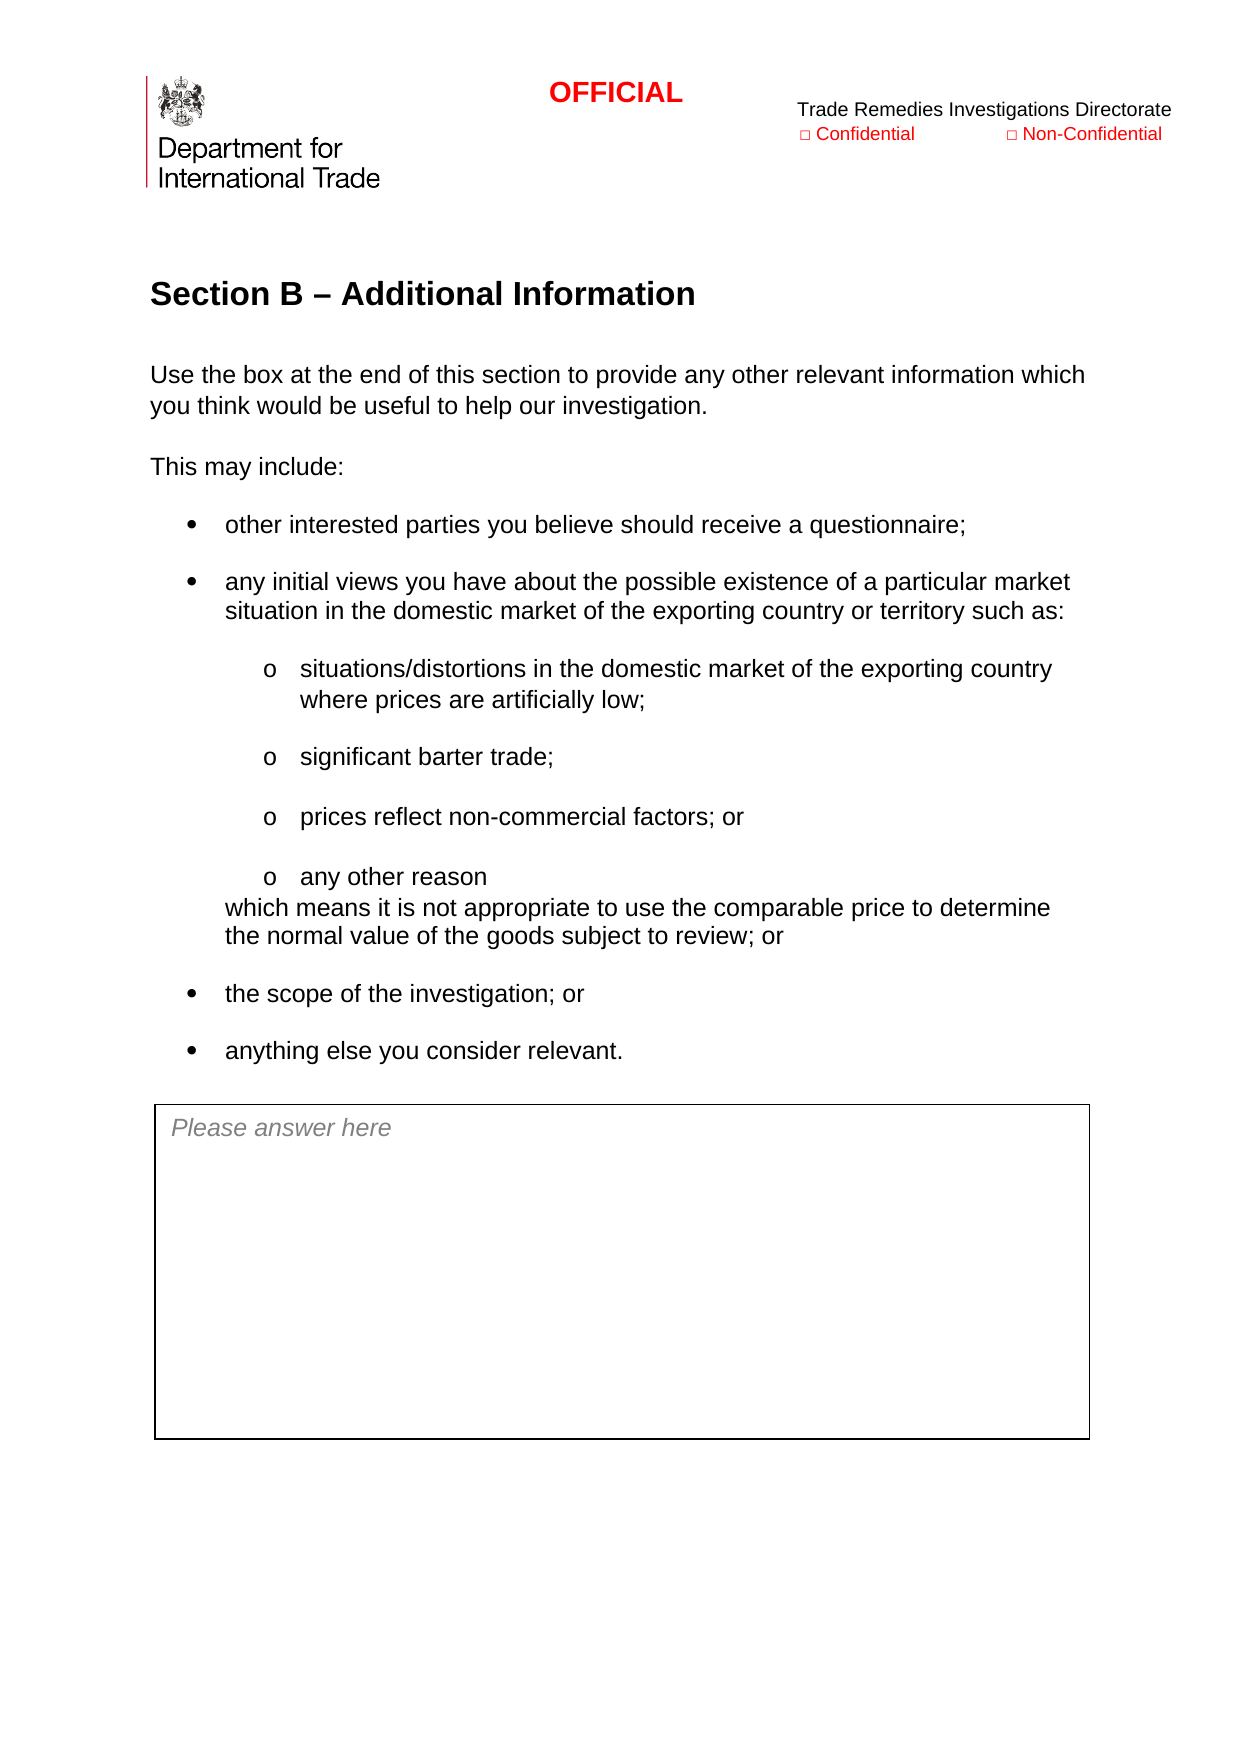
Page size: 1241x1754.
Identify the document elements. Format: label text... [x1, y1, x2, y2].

list any other reason [262, 862, 1090, 892]
list situations/distortions in the domestic market of the exporting country where prices are artificially low; [262, 654, 1090, 713]
text Please answer here [171, 1113, 1074, 1141]
list which means it is not appropriate to use the comparable price to determine the normal value of the goods subject to review; or [225, 892, 1090, 950]
list prices reflect non-commercial factors; or [262, 802, 1090, 833]
list any initial views you have about the possible existence of a particular market situation in the domestic market of the exporting country or territory such as: [187, 567, 1090, 625]
text Use the box at the end of this section to provide any other relevant information which you think would be useful to help our investigation. [150, 360, 1090, 419]
text This may include: [150, 452, 1090, 481]
list the scope of the investigation; or [187, 979, 1090, 1008]
list significant barter trade; [262, 742, 1090, 773]
subtitle Section B – Additional Information [150, 274, 1090, 313]
list other interested parties you believe should receive a questionnaire; [187, 510, 1090, 539]
list anything else you consider relevant. [187, 1036, 1090, 1065]
